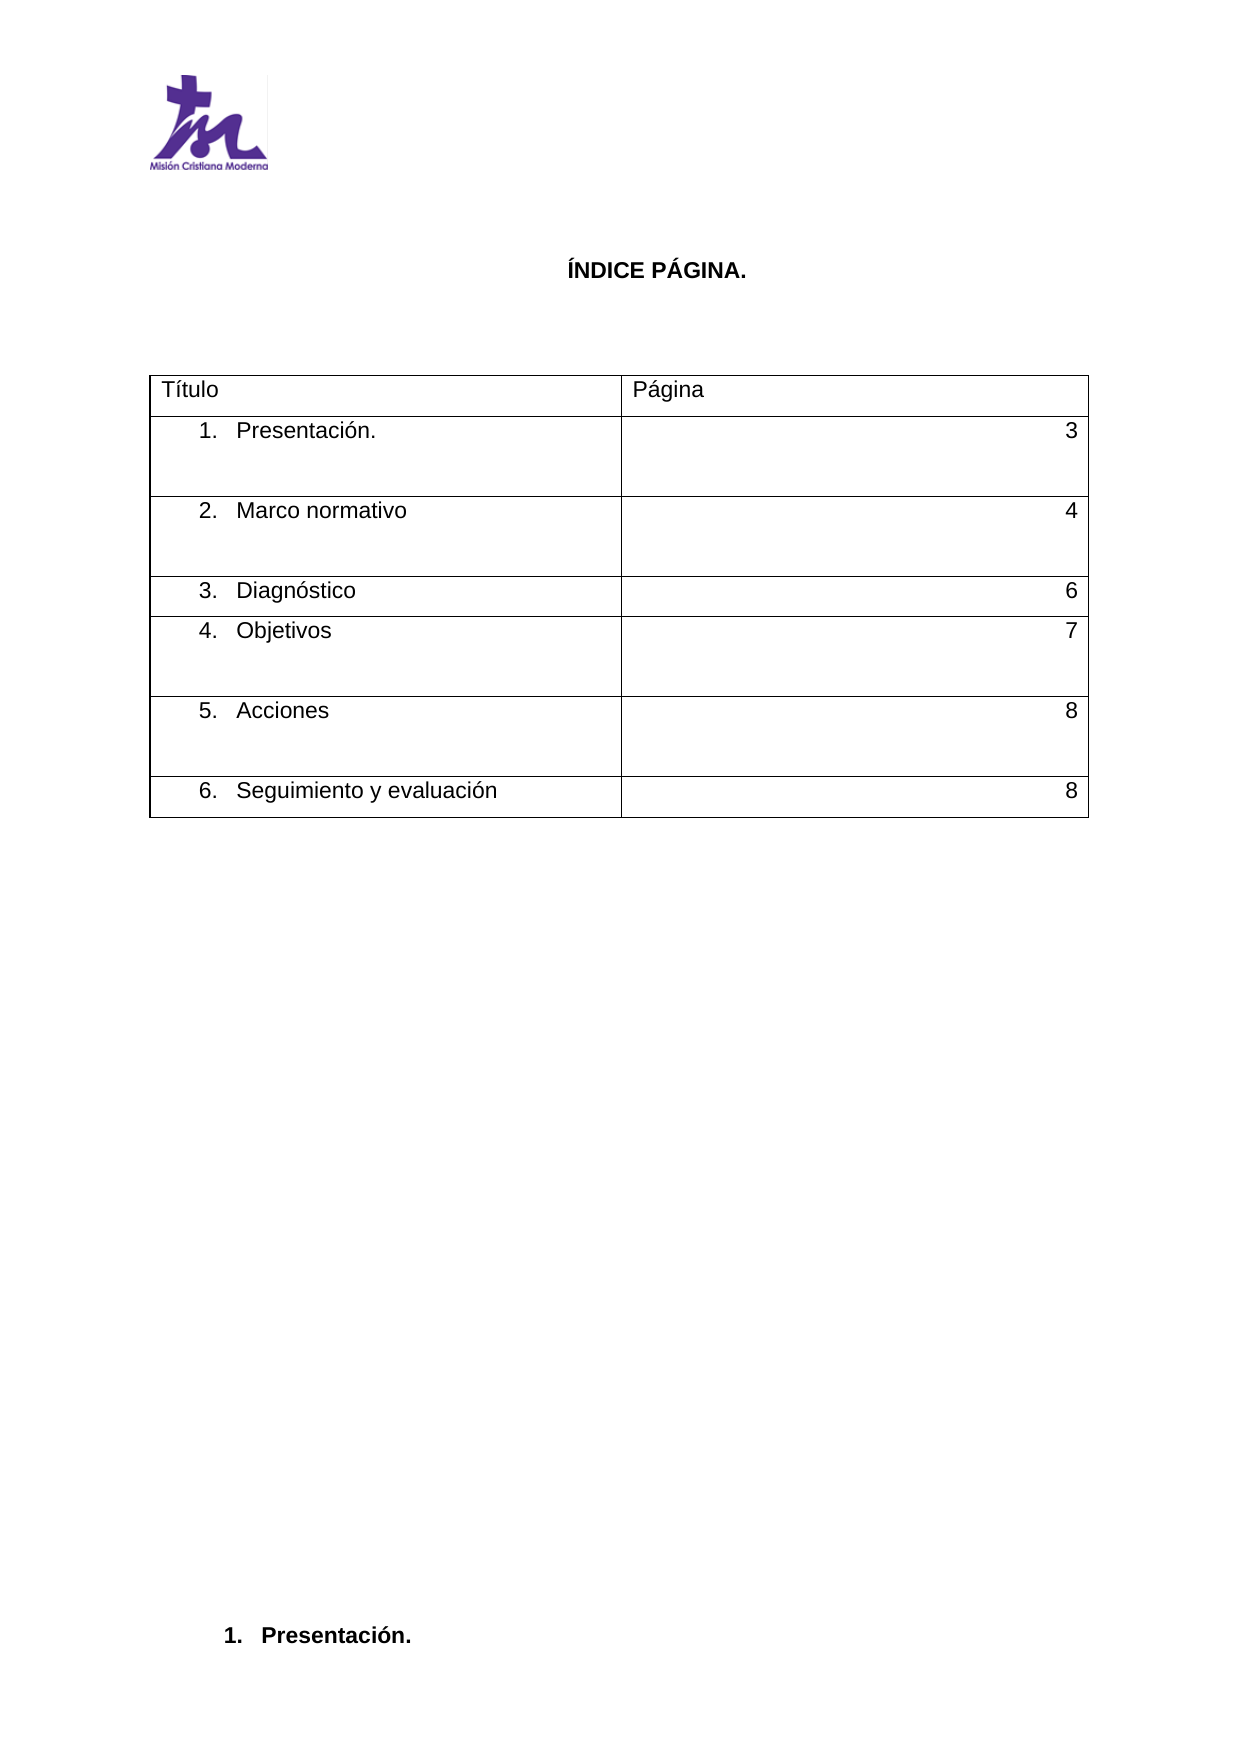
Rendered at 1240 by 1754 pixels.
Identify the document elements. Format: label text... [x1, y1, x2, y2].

table_cell 8 [622, 697, 1088, 776]
table_cell 7 [622, 617, 1088, 696]
table_cell 4 [622, 497, 1088, 576]
table_cell Objetivos [151, 617, 621, 696]
table_cell Presentación. [151, 417, 621, 496]
table_cell Diagnóstico [151, 577, 621, 616]
text ÍNDICE PÁGINA. [150, 257, 1090, 283]
table_cell Acciones [151, 697, 621, 776]
table_header Título [151, 376, 621, 416]
table_cell Seguimiento y evaluación [151, 777, 621, 817]
table_cell 6 [622, 577, 1088, 616]
table_cell Marco normativo [151, 497, 621, 576]
table_cell 8 [622, 777, 1088, 817]
table_cell 3 [622, 417, 1088, 496]
table_header Página [622, 376, 1088, 416]
list Presentación. [224, 1622, 1090, 1649]
